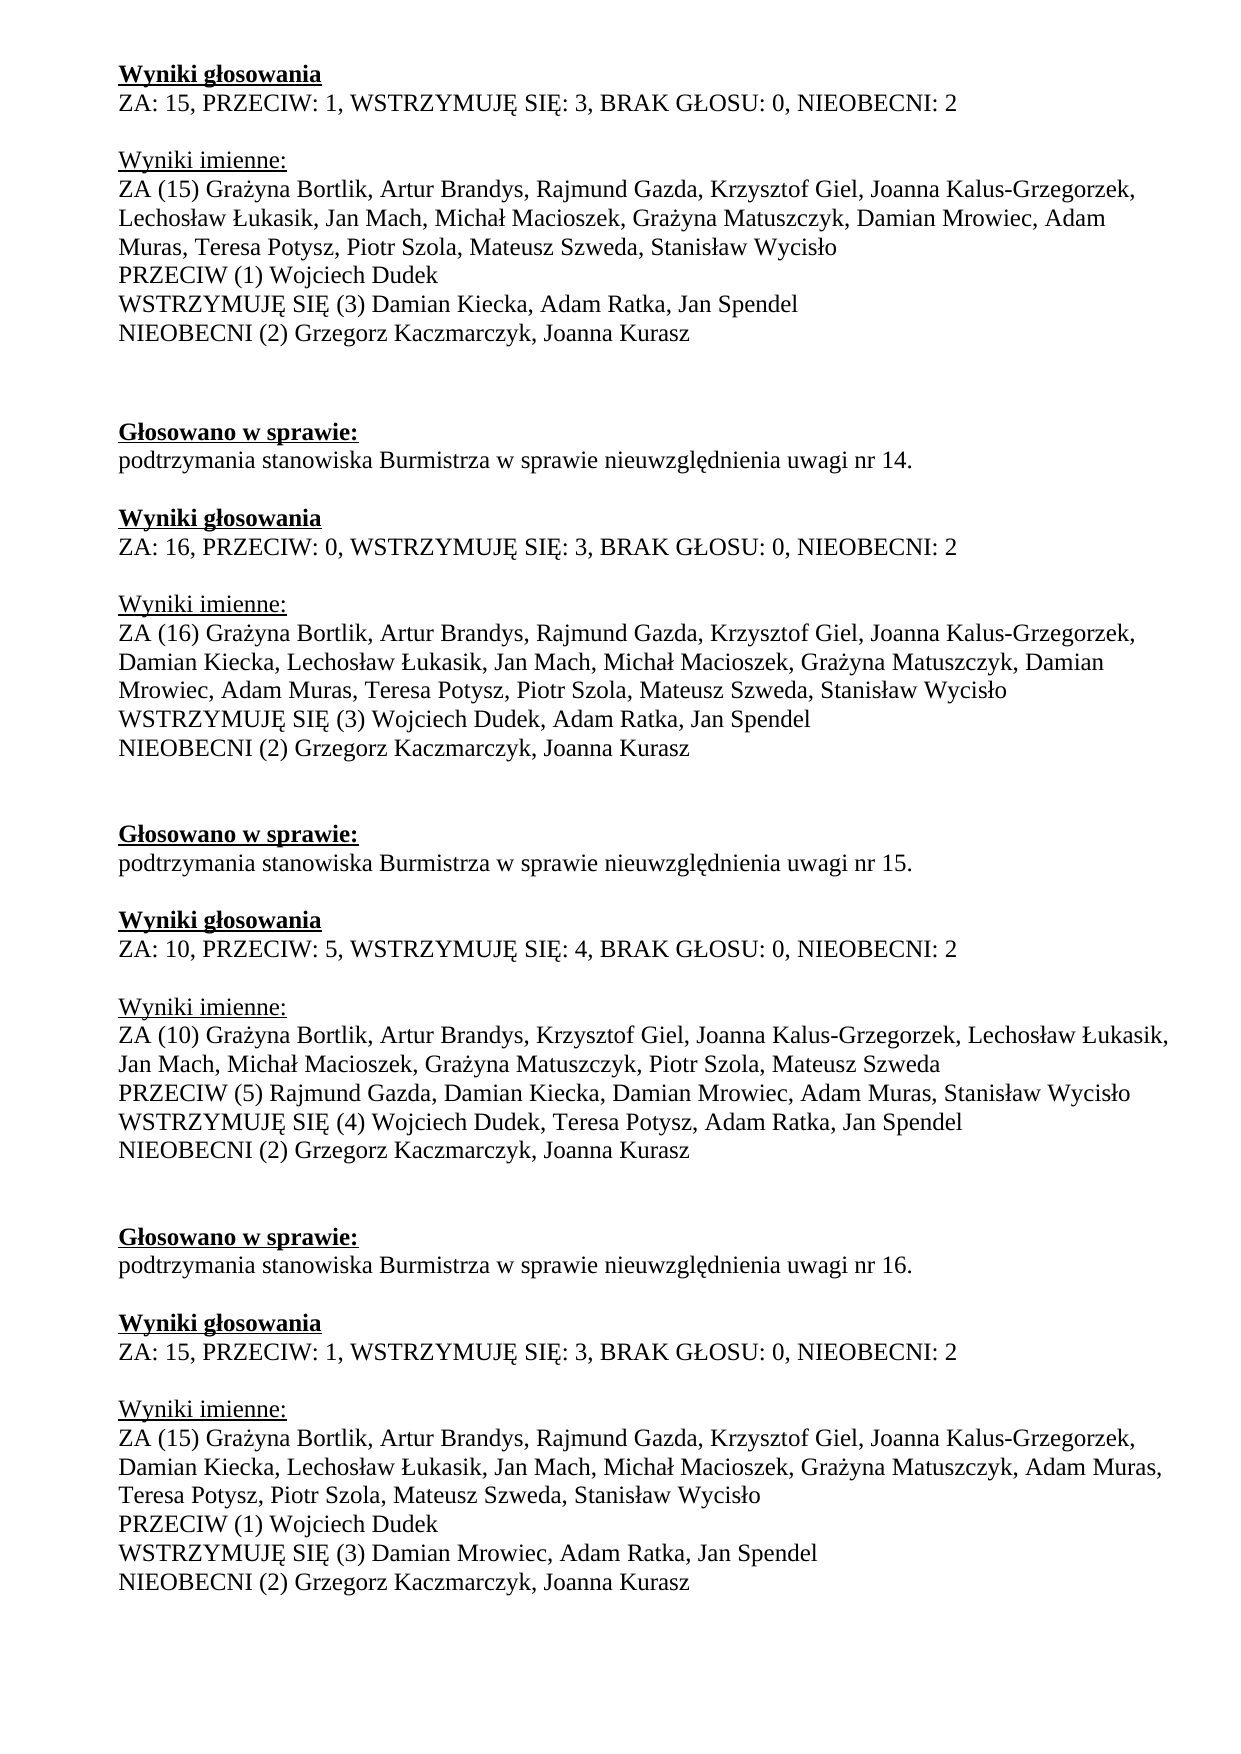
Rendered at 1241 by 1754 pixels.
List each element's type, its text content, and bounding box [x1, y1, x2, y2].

text Głosowano w sprawie: podtrzymania stanowiska Burmistrza w sprawie nieuwzględnienia uwagi nr 14. Wyniki głosowania ZA: 16, PRZECIW: 0, WSTRZYMUJĘ SIĘ: 3, BRAK GŁOSU: 0, NIEOBECNI: 2 Wyniki imienne: ZA (16) Grażyna Bortlik, Artur Brandys, Rajmund Gazda, Krzysztof Giel, Joanna Kalus-Grzegorzek, Damian Kiecka, Lechosław Łukasik, Jan Mach, Michał Macioszek, Grażyna Matuszczyk, Damian Mrowiec, Adam Muras, Teresa Potysz, Piotr Szola, Mateusz Szweda, Stanisław Wycisło WSTRZYMUJĘ SIĘ (3) Wojciech Dudek, Adam Ratka, Jan Spendel NIEOBECNI (2) Grzegorz Kaczmarczyk, Joanna Kurasz Głosowano w sprawie: podtrzymania stanowiska Burmistrza w sprawie nieuwzględnienia uwagi nr 15. Wyniki głosowania ZA: 10, PRZECIW: 5, WSTRZYMUJĘ SIĘ: 4, BRAK GŁOSU: 0, NIEOBECNI: 2 Wyniki imienne: ZA (10) Grażyna Bortlik, Artur Brandys, Krzysztof Giel, Joanna Kalus-Grzegorzek, Lechosław Łukasik, Jan Mach, Michał Macioszek, Grażyna Matuszczyk, Piotr Szola, Mateusz Szweda PRZECIW (5) Rajmund Gazda, Damian Kiecka, Damian Mrowiec, Adam Muras, Stanisław Wycisło WSTRZYMUJĘ SIĘ (4) Wojciech Dudek, Teresa Potysz, Adam Ratka, Jan Spendel NIEOBECNI (2) Grzegorz Kaczmarczyk, Joanna Kurasz Głosowano w sprawie: podtrzymania stanowiska Burmistrza w sprawie nieuwzględnienia uwagi nr 16. Wyniki głosowania ZA: 15, PRZECIW: 1, WSTRZYMUJĘ SIĘ: 3, BRAK GŁOSU: 0, NIEOBECNI: 2 Wyniki imienne: ZA (15) Grażyna Bortlik, Artur Brandys, Rajmund Gazda, Krzysztof Giel, Joanna Kalus-Grzegorzek, Damian Kiecka, Lechosław Łukasik, Jan Mach, Michał Macioszek, Grażyna Matuszczyk, Adam Muras, Teresa Potysz, Piotr Szola, Mateusz Szweda, Stanisław Wycisło PRZECIW (1) Wojciech Dudek WSTRZYMUJĘ SIĘ (3) Damian Mrowiec, Adam Ratka, Jan Spendel NIEOBECNI (2) Grzegorz Kaczmarczyk, Joanna Kurasz [118, 388, 1181, 1682]
text Wyniki głosowania ZA: 15, PRZECIW: 1, WSTRZYMUJĘ SIĘ: 3, BRAK GŁOSU: 0, NIEOBECNI: 2 Wyniki imienne: ZA (15) Grażyna Bortlik, Artur Brandys, Rajmund Gazda, Krzysztof Giel, Joanna Kalus-Grzegorzek, Lechosław Łukasik, Jan Mach, Michał Macioszek, Grażyna Matuszczyk, Damian Mrowiec, Adam Muras, Teresa Potysz, Piotr Szola, Mateusz Szweda, Stanisław Wycisło PRZECIW (1) Wojciech Dudek WSTRZYMUJĘ SIĘ (3) Damian Kiecka, Adam Ratka, Jan Spendel NIEOBECNI (2) Grzegorz Kaczmarczyk, Joanna Kurasz [118, 59, 1181, 375]
